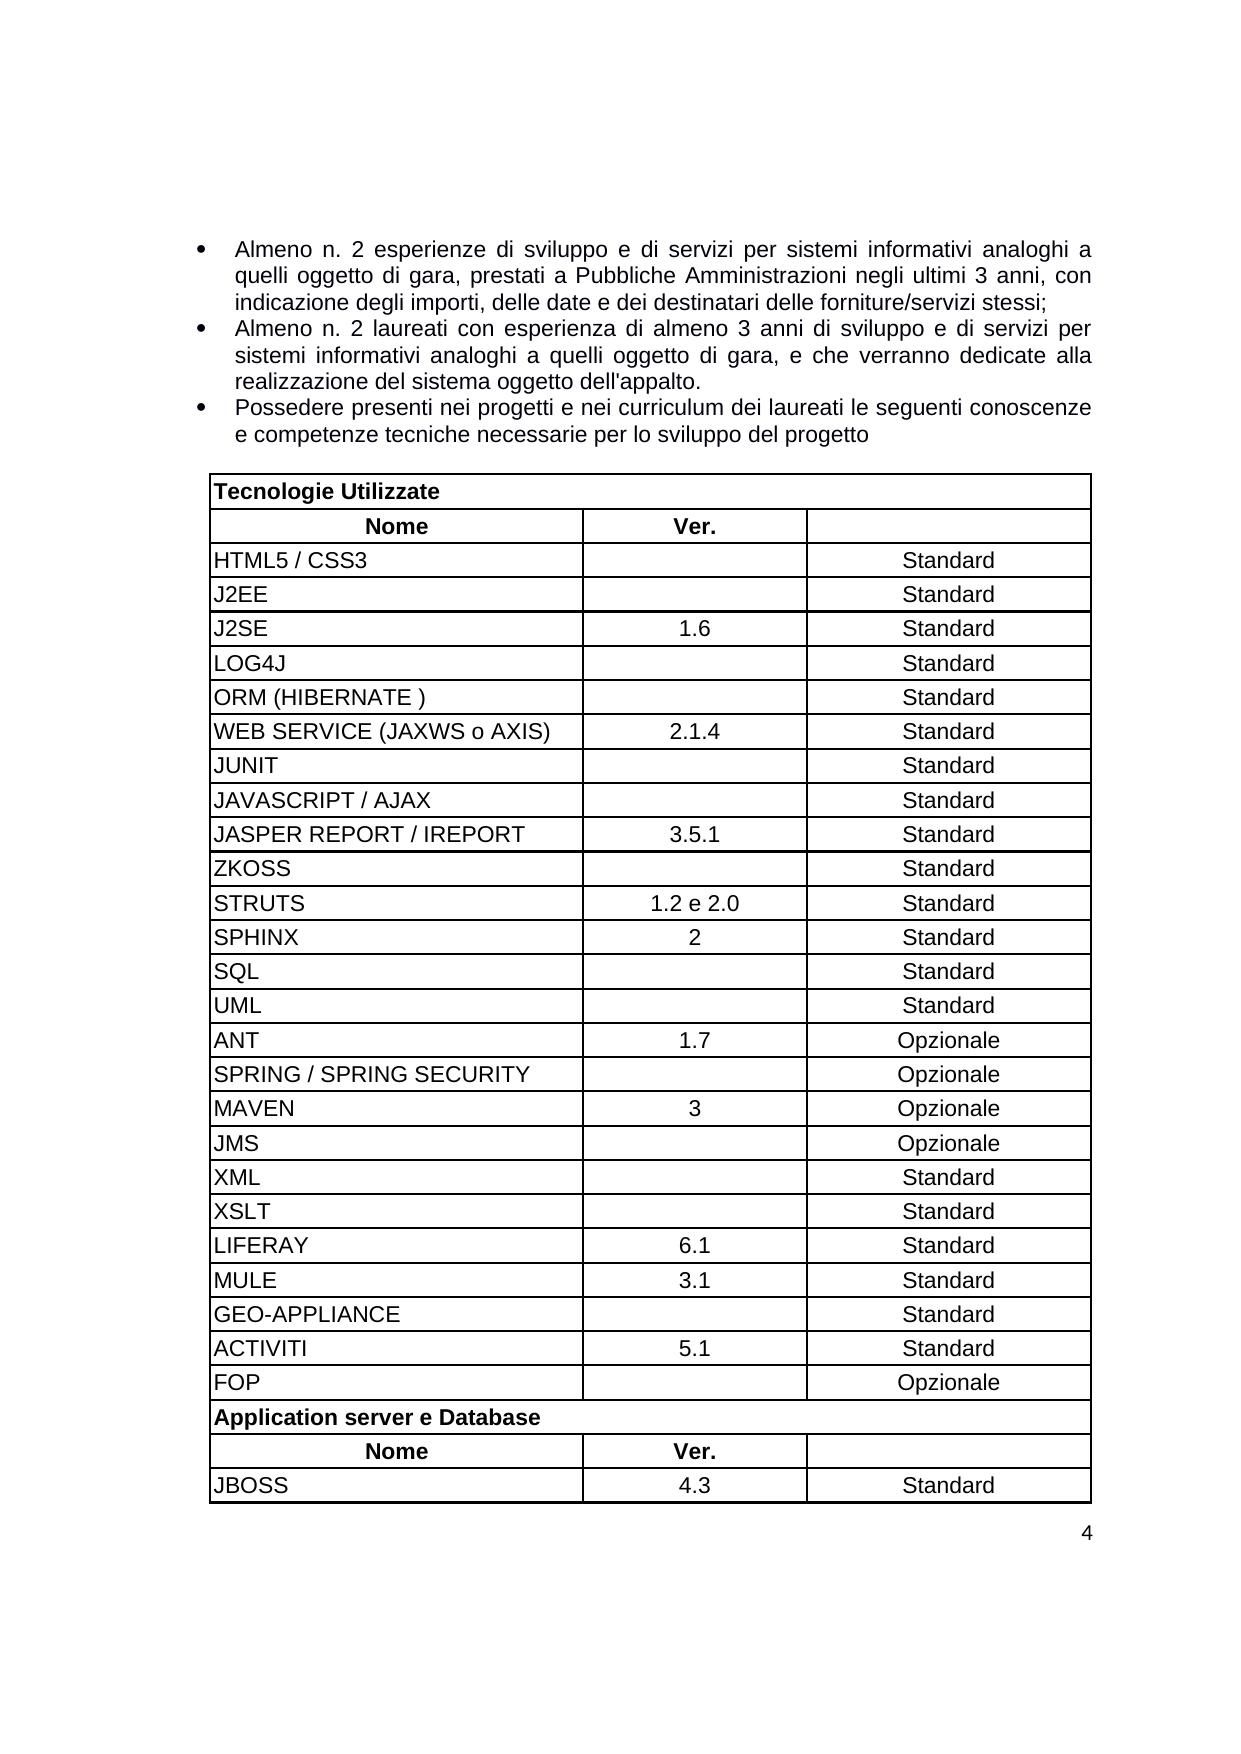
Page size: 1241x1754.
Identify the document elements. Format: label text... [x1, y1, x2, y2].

table_cell [584, 784, 806, 816]
table_cell Opzionale [808, 1024, 1090, 1056]
list Almeno n. 2 esperienze di sviluppo e di servizi per sistemi informativi analoghi a quelli oggetto di gara, prestati a Pubbliche Amministrazioni negli ultimi 3 anni, con indicazione degli importi, delle date e dei destinatari delle forniture/servizi stessi; [197, 236, 1092, 315]
table_cell Standard [808, 613, 1090, 645]
table_cell GEO-APPLIANCE [211, 1298, 582, 1330]
table_cell ANT [211, 1024, 582, 1056]
table_cell Standard [808, 887, 1090, 919]
table_cell Ver. [584, 1435, 806, 1467]
table_cell JAVASCRIPT / AJAX [211, 784, 582, 816]
table_cell SPRING / SPRING SECURITY [211, 1058, 582, 1090]
table_cell JBOSS [211, 1469, 582, 1501]
table_cell ORM (HIBERNATE ) [211, 681, 582, 713]
table_cell HTML5 / CSS3 [211, 544, 582, 576]
table_cell [584, 1298, 806, 1330]
table_cell [584, 544, 806, 576]
table_cell JASPER REPORT / IREPORT [211, 818, 582, 850]
table_cell Standard [808, 1195, 1090, 1227]
table_cell Standard [808, 853, 1090, 884]
table_cell [584, 1195, 806, 1227]
table_cell Standard [808, 647, 1090, 679]
table_cell Opzionale [808, 1366, 1090, 1399]
table_header Tecnologie Utilizzate [211, 475, 1090, 508]
table_cell Application server e Database [211, 1401, 1090, 1433]
table_cell MULE [211, 1264, 582, 1296]
table_cell Standard [808, 715, 1090, 747]
table_cell 5.1 [584, 1332, 806, 1364]
table_cell WEB SERVICE (JAXWS o AXIS) [211, 715, 582, 747]
table_cell XSLT [211, 1195, 582, 1227]
table_cell [584, 681, 806, 713]
table_cell SQL [211, 955, 582, 987]
table_cell UML [211, 990, 582, 1022]
table_cell Standard [808, 578, 1090, 610]
table_cell [808, 510, 1090, 542]
list Possedere presenti nei progetti e nei curriculum dei laureati le seguenti conoscenze e competenze tecniche necessarie per lo sviluppo del progetto [197, 394, 1092, 447]
table_cell 1.2 e 2.0 [584, 887, 806, 919]
table_cell [584, 750, 806, 782]
table_cell 1.6 [584, 613, 806, 645]
table_cell 4.3 [584, 1469, 806, 1501]
table_cell ZKOSS [211, 853, 582, 884]
table_cell Opzionale [808, 1058, 1090, 1090]
table_cell 3.5.1 [584, 818, 806, 850]
table_cell 3.1 [584, 1264, 806, 1296]
table_cell [584, 1127, 806, 1159]
table_cell [808, 1435, 1090, 1467]
table_cell Standard [808, 921, 1090, 953]
table_cell LIFERAY [211, 1229, 582, 1262]
table_cell J2SE [211, 613, 582, 645]
table_cell 2 [584, 921, 806, 953]
table_cell SPHINX [211, 921, 582, 953]
table_cell Standard [808, 1469, 1090, 1501]
table_cell 6.1 [584, 1229, 806, 1262]
table_cell [584, 1366, 806, 1399]
table_cell [584, 990, 806, 1022]
table_cell STRUTS [211, 887, 582, 919]
table_cell Standard [808, 1161, 1090, 1193]
table_cell Standard [808, 750, 1090, 782]
table_cell Standard [808, 784, 1090, 816]
table_cell Standard [808, 1332, 1090, 1364]
table_cell Standard [808, 1229, 1090, 1262]
table_cell 1.7 [584, 1024, 806, 1056]
table_cell LOG4J [211, 647, 582, 679]
table_cell Nome [211, 510, 582, 542]
table_cell [584, 647, 806, 679]
table_cell ACTIVITI [211, 1332, 582, 1364]
table_cell Opzionale [808, 1092, 1090, 1124]
table_cell Ver. [584, 510, 806, 542]
table_cell [584, 1161, 806, 1193]
table_cell Standard [808, 955, 1090, 987]
table_cell 3 [584, 1092, 806, 1124]
table_cell 2.1.4 [584, 715, 806, 747]
table_cell J2EE [211, 578, 582, 610]
table_cell Standard [808, 681, 1090, 713]
table_cell MAVEN [211, 1092, 582, 1124]
table_cell Standard [808, 1298, 1090, 1330]
table_cell [584, 1058, 806, 1090]
table_cell [584, 578, 806, 610]
table_cell JUNIT [211, 750, 582, 782]
table_cell XML [211, 1161, 582, 1193]
table_cell Nome [211, 1435, 582, 1467]
list Almeno n. 2 laureati con esperienza di almeno 3 anni di sviluppo e di servizi per sistemi informativi analoghi a quelli oggetto di gara, e che verranno dedicate alla realizzazione del sistema oggetto dell'appalto. [197, 315, 1092, 394]
table_cell Standard [808, 544, 1090, 576]
table_cell [584, 853, 806, 884]
table_cell [584, 955, 806, 987]
table_cell Standard [808, 818, 1090, 850]
table_cell JMS [211, 1127, 582, 1159]
table_cell Standard [808, 990, 1090, 1022]
table_cell Opzionale [808, 1127, 1090, 1159]
table_cell FOP [211, 1366, 582, 1399]
table_cell Standard [808, 1264, 1090, 1296]
